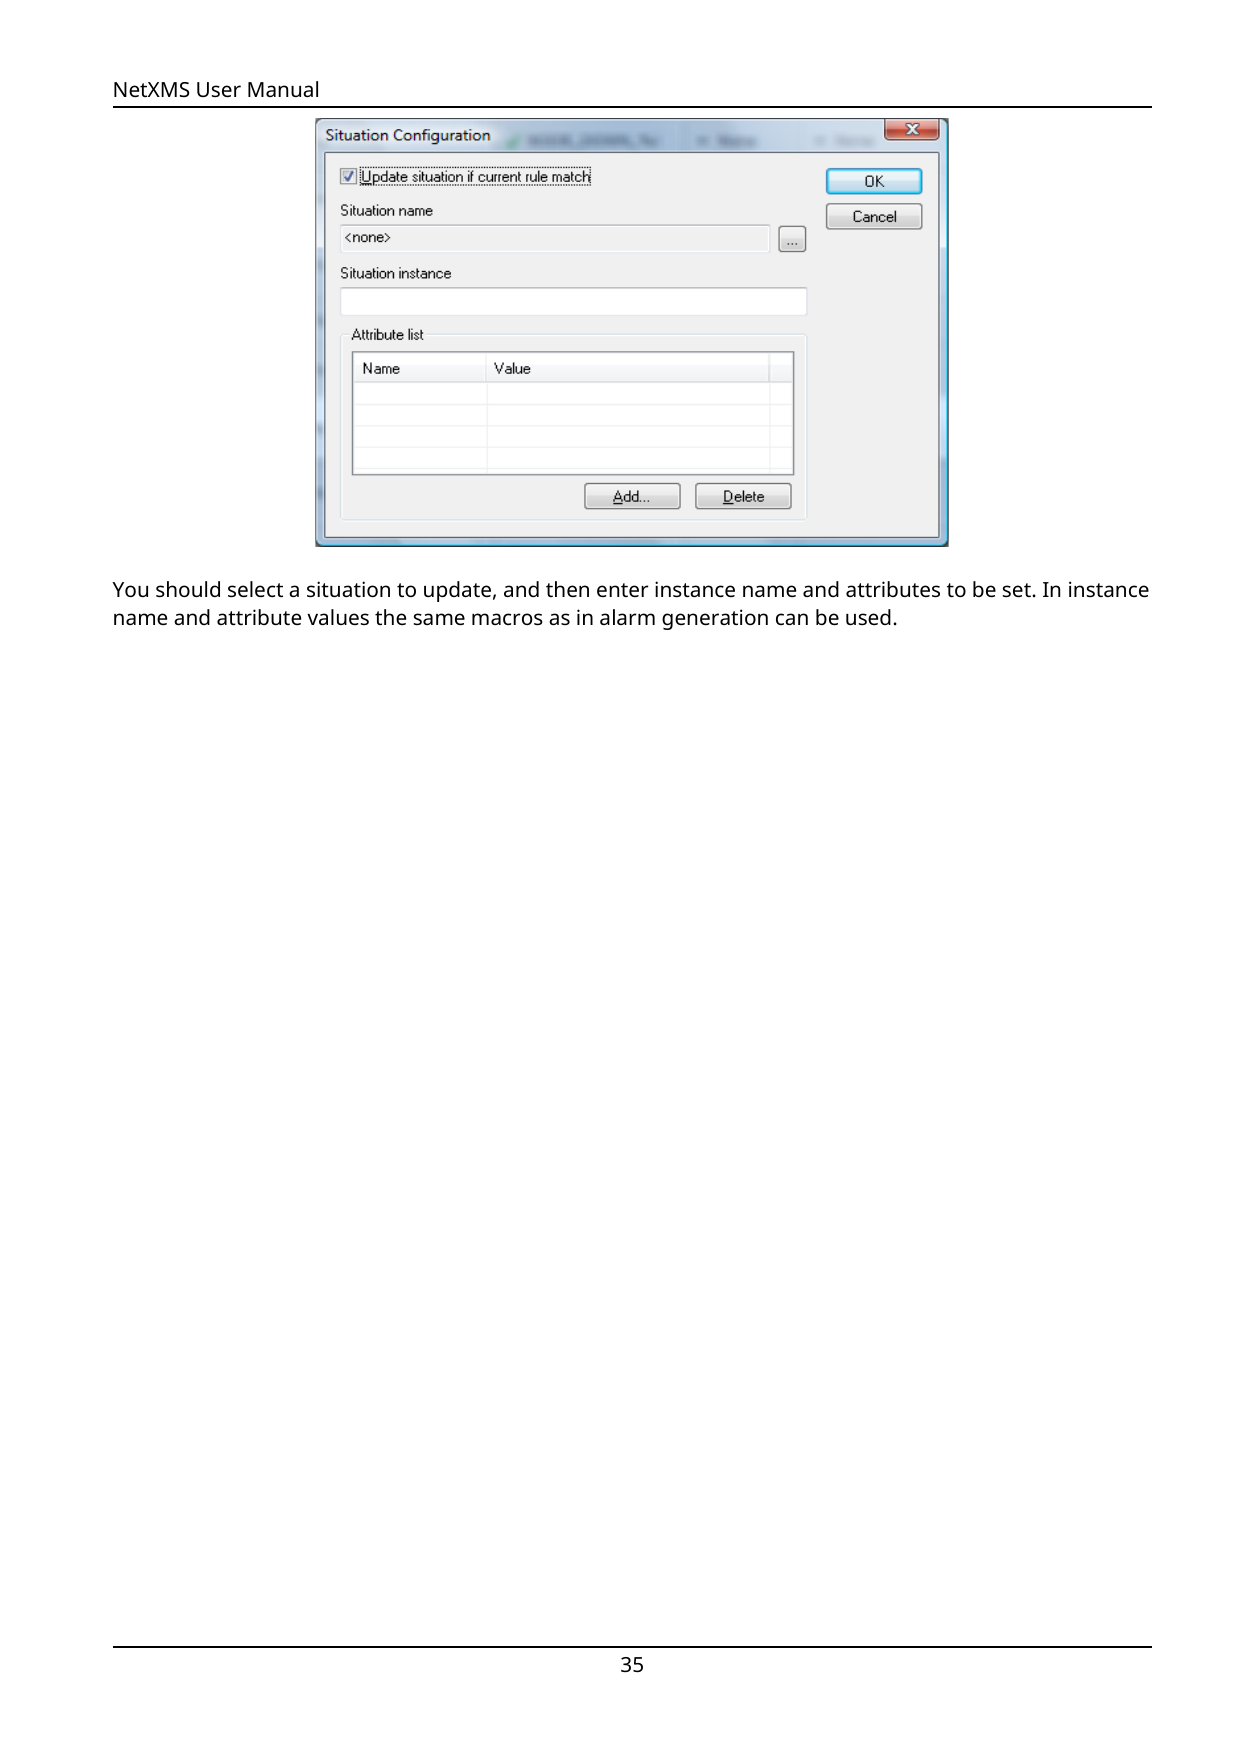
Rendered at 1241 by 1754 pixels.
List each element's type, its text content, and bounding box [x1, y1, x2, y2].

picture [315, 118, 949, 547]
text You should select a situation to update, and then enter instance name and attributes to be set. In instance name and attribute values the same macros as in alarm generation can be used. [112, 575, 1152, 632]
